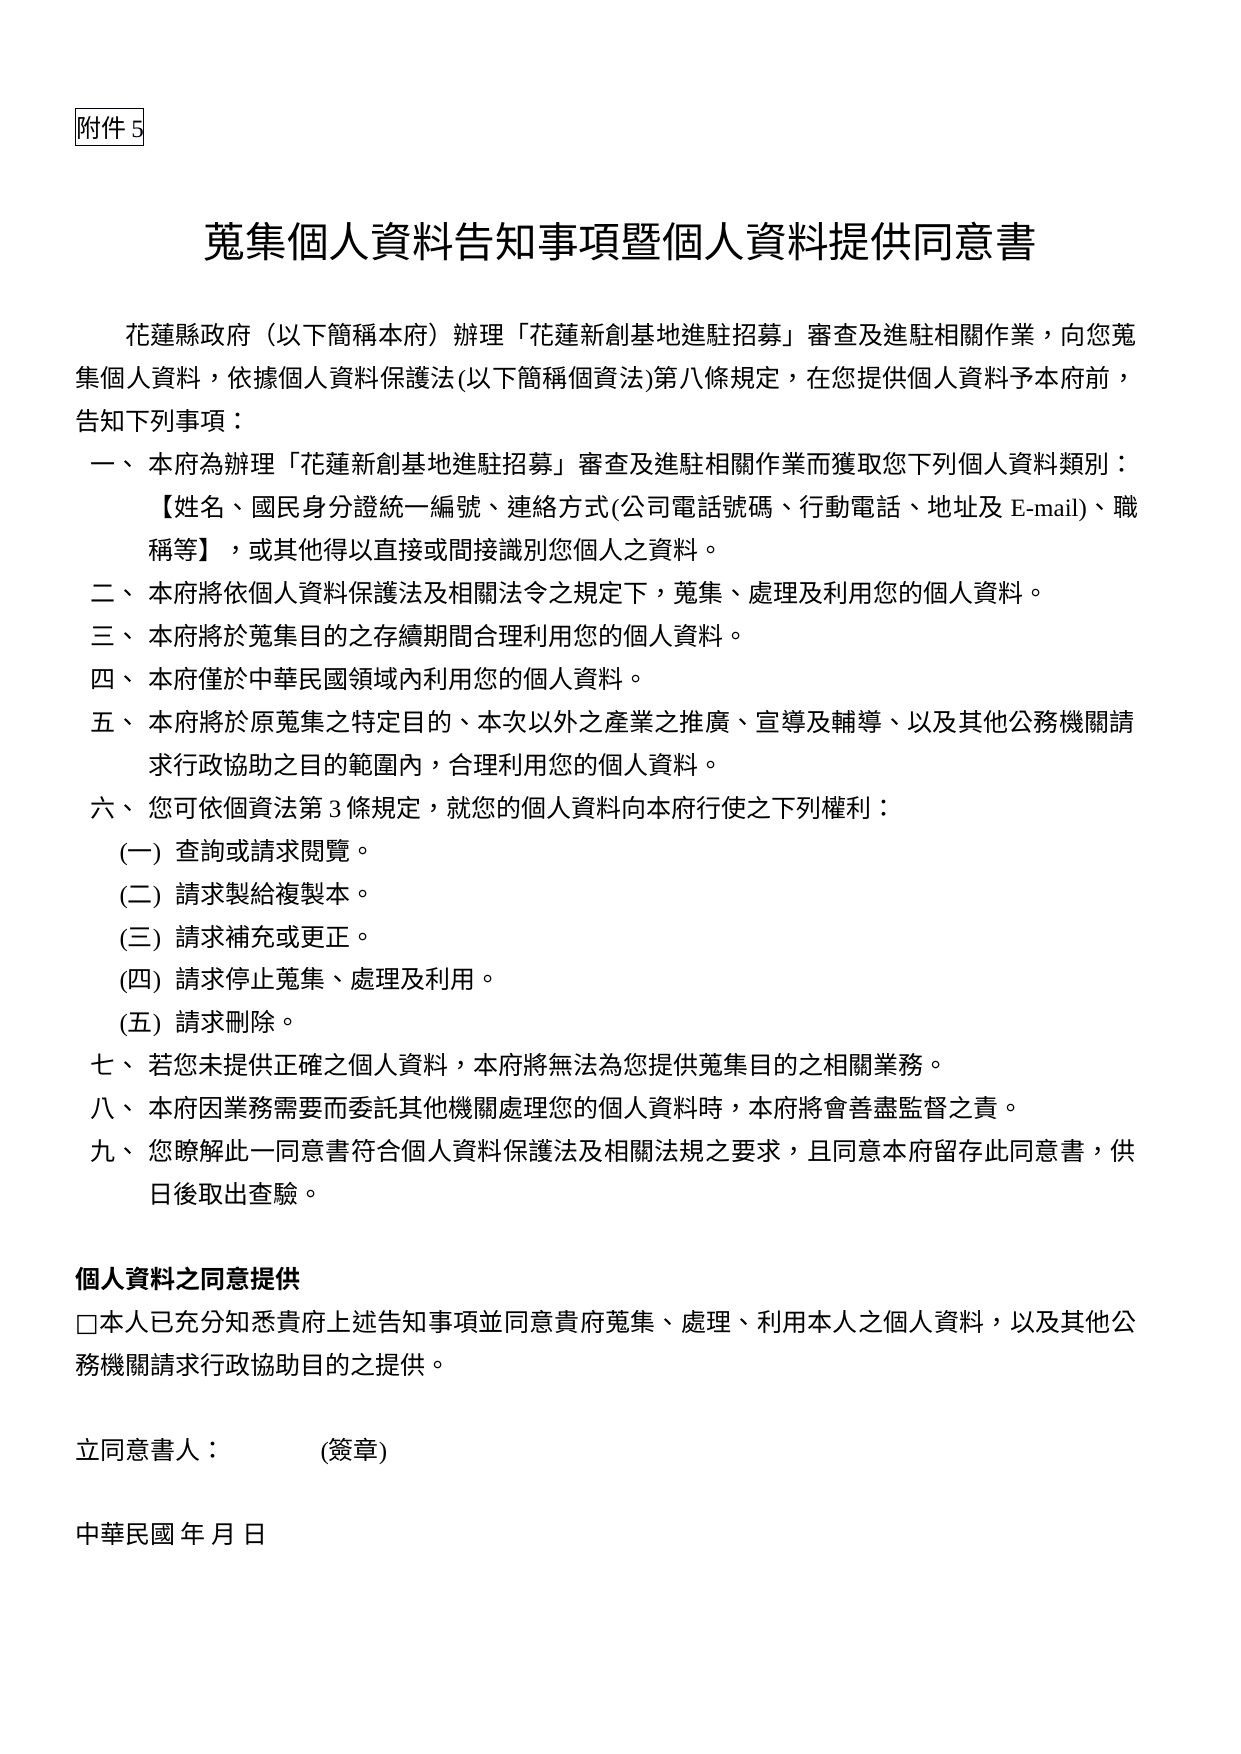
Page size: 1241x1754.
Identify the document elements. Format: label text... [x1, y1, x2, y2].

list 請求停止蒐集、處理及利用。 [119, 959, 1138, 997]
list 本府將於原蒐集之特定目的、本次以外之產業之推廣、宣導及輔導、以及其他公務機關請求行政協助之目的範圍內，合理利用您的個人資料。 [90, 702, 1138, 782]
list 本府為辦理「花蓮新創基地進駐招募」審查及進駐相關作業而獲取您下列個人資料類別：【姓名、國民身分證統一編號、連絡方式(公司電話號碼、行動電話、地址及E-mail)、職稱等】，或其他得以直接或間接識別您個人之資料。 [90, 444, 1138, 567]
list 您瞭解此一同意書符合個人資料保護法及相關法規之要求，且同意本府留存此同意書，供日後取出查驗。 [90, 1131, 1138, 1212]
list 本府因業務需要而委託其他機關處理您的個人資料時，本府將會善盡監督之責。 [90, 1088, 1138, 1126]
list 請求刪除。 [119, 1002, 1138, 1040]
text 立同意書人： (簽章) [75, 1429, 1079, 1467]
list 本府將依個人資料保護法及相關法令之規定下，蒐集、處理及利用您的個人資料。 [90, 573, 1138, 610]
list 本府將於蒐集目的之存續期間合理利用您的個人資料。 [90, 616, 1138, 653]
list 您可依個資法第3條規定，就您的個人資料向本府行使之下列權利： [90, 788, 1138, 825]
list 請求補充或更正。 [119, 916, 1138, 954]
list 請求製給複製本。 [119, 873, 1138, 911]
list 本府僅於中華民國領域內利用您的個人資料。 [90, 659, 1138, 696]
text 個人資料之同意提供 [75, 1259, 1138, 1296]
text 蒐集個人資料告知事項暨個人資料提供同意書 [75, 202, 1165, 277]
text 附件5 [75, 89, 1165, 164]
text □本人已充分知悉貴府上述告知事項並同意貴府蒐集、處理、利用本人之個人資料，以及其他公務機關請求行政協助目的之提供。 [75, 1302, 1138, 1382]
text 中華民國 年 月 日 [75, 1514, 1165, 1552]
text 花蓮縣政府（以下簡稱本府）辦理「花蓮新創基地進駐招募」審查及進駐相關作業，向您蒐集個人資料，依據個人資料保護法(以下簡稱個資法)第八條規定，在您提供個人資料予本府前，告知下列事項： [75, 314, 1138, 438]
list 查詢或請求閱覽。 [119, 831, 1138, 868]
list 若您未提供正確之個人資料，本府將無法為您提供蒐集目的之相關業務。 [90, 1045, 1138, 1083]
